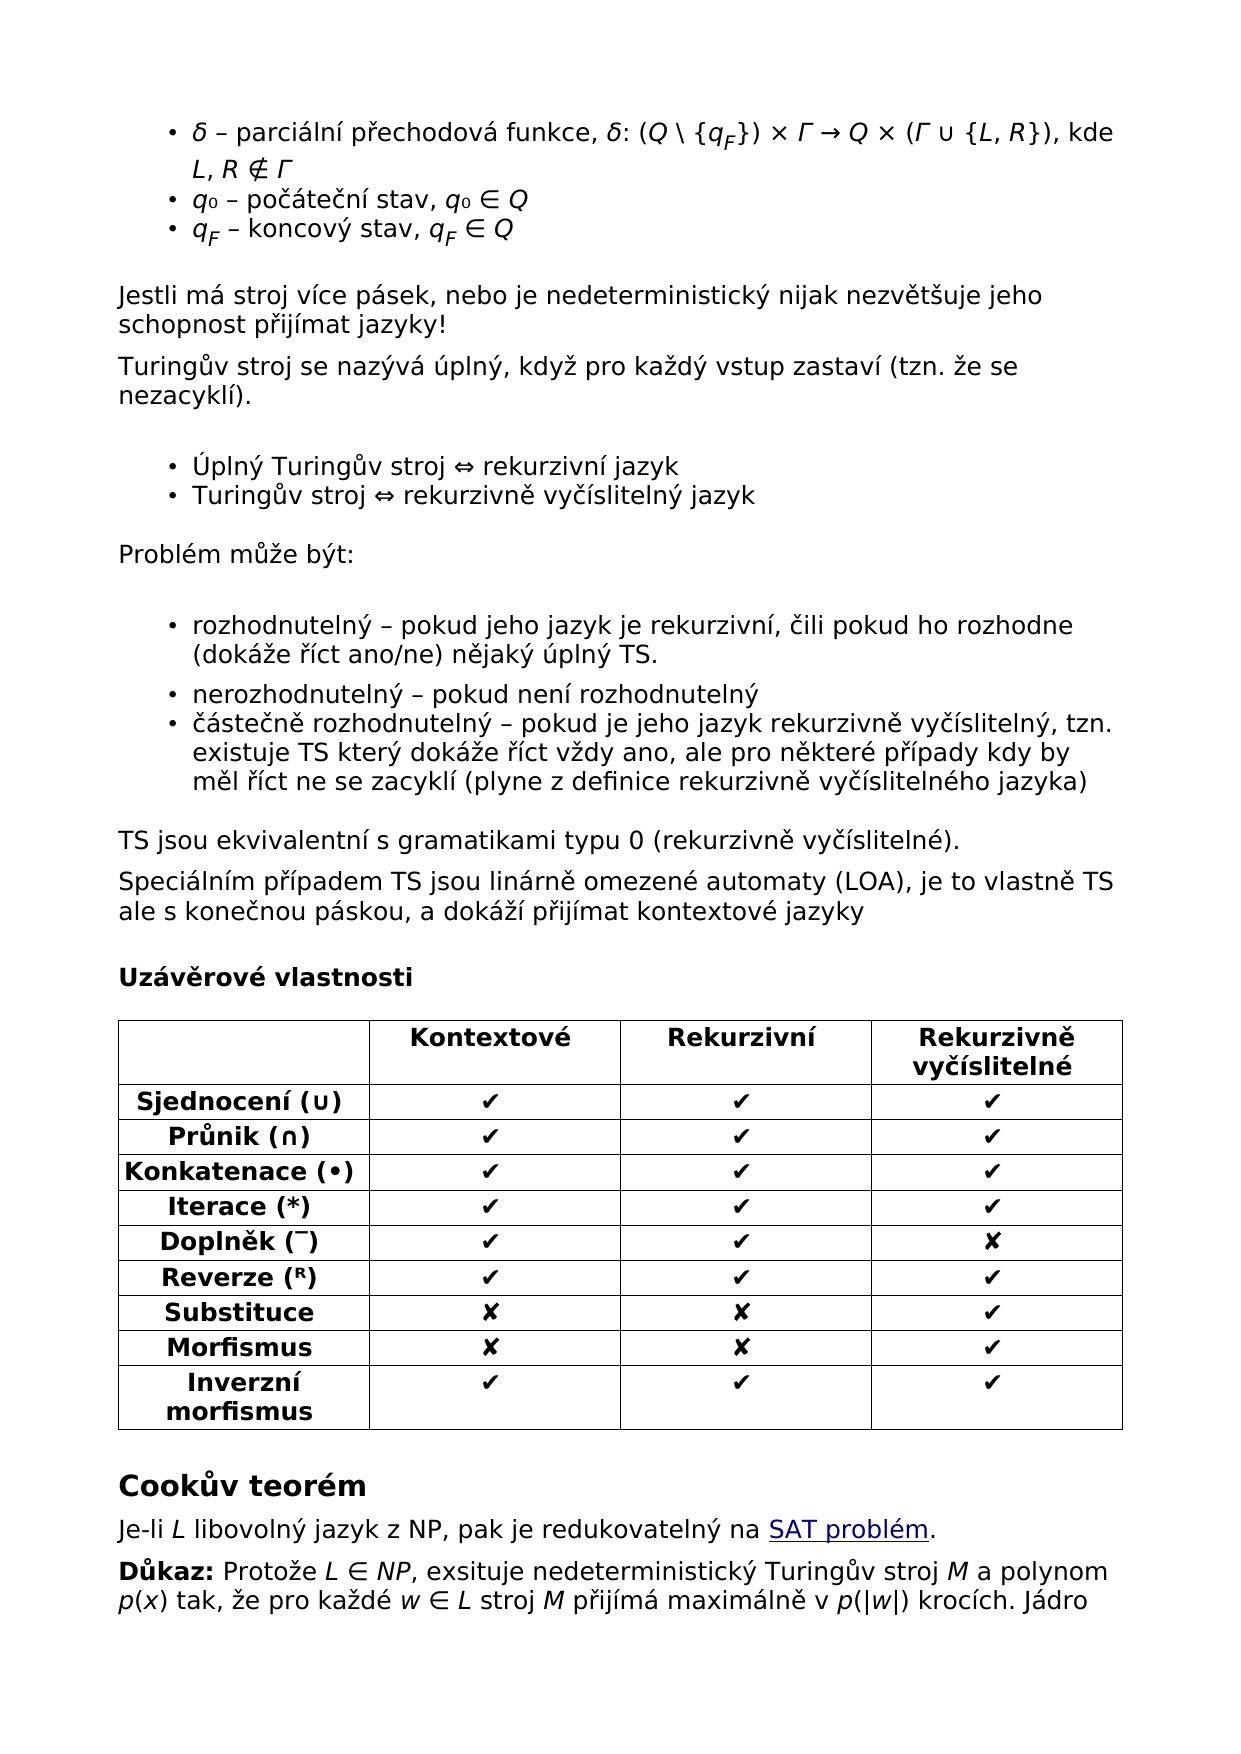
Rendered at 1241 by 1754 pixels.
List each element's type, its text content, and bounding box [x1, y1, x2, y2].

table_cell ✔ [621, 1120, 871, 1154]
list nerozhodnutelný – pokud není rozhodnutelný [177, 669, 1122, 709]
text Speciálním případem TS jsou linárně omezené automaty (LOA), je to vlastně TS ale s konečnou páskou, a dokáží přijímat kontextové jazyky [118, 868, 1122, 926]
list Turingův stroj ⇔ rekurzivně vyčíslitelný jazyk [177, 481, 1122, 511]
table_cell ✔ [872, 1155, 1122, 1189]
table_cell ✘ [621, 1331, 871, 1365]
text TS jsou ekvivalentní s gramatikami typu 0 (rekurzivně vyčíslitelné). [118, 826, 1122, 855]
list q₀ – počáteční stav, q₀ ∈ Q [177, 185, 1122, 214]
table_cell ✔ [621, 1366, 871, 1429]
list rozhodnutelný – pokud jeho jazyk je rekurzivní, čili pokud ho rozhodne (dokáže říct ano/ne) nějaký úplný TS. [177, 611, 1122, 669]
text Je-li L libovolný jazyk z NP, pak je redukovatelný na SAT problém. [118, 1516, 1122, 1545]
table_header Rekurzivně vyčíslitelné [872, 1021, 1122, 1084]
table_cell ✔ [370, 1191, 620, 1224]
table_cell ✔ [370, 1226, 620, 1260]
table_cell ✔ [621, 1191, 871, 1224]
table_cell ✔ [872, 1296, 1122, 1330]
table_cell Reverze (ᴿ) [119, 1261, 369, 1295]
table_header [119, 1021, 369, 1084]
text Důkaz: Protože L ∈ NP, exsituje nedeterministický Turingův stroj M a polynom p(x) tak, že pro každé w ∈ L stroj M přijímá maximálně v p(|w|) krocích. Jádro [118, 1557, 1122, 1616]
subtitle Uzávěrové vlastnosti [118, 963, 1122, 993]
table_cell Inverzní morfismus [119, 1366, 369, 1429]
subtitle Cookův teorém [118, 1469, 1122, 1503]
table_cell ✔ [872, 1191, 1122, 1224]
table_cell Substituce [119, 1296, 369, 1330]
table_cell ✔ [621, 1085, 871, 1119]
table_cell Doplněk (‾) [119, 1226, 369, 1260]
table_cell ✔ [370, 1155, 620, 1189]
table_cell ✘ [370, 1331, 620, 1365]
text Turingův stroj se nazývá úplný, když pro každý vstup zastaví (tzn. že se nezacyklí). [118, 352, 1122, 410]
text Jestli má stroj více pásek, nebo je nedeterministický nijak nezvětšuje jeho schopnost přijímat jazyky! [118, 281, 1122, 339]
table_cell ✔ [872, 1366, 1122, 1429]
text Problém může být: [118, 540, 1122, 569]
table_cell ✔ [872, 1120, 1122, 1154]
table_cell ✘ [872, 1226, 1122, 1260]
table_cell Sjednocení (∪) [119, 1085, 369, 1119]
table_header Kontextové [370, 1021, 620, 1084]
table_cell Morfismus [119, 1331, 369, 1365]
table_header Rekurzivní [621, 1021, 871, 1084]
table_cell ✔ [621, 1261, 871, 1295]
table_cell ✘ [621, 1296, 871, 1330]
table_cell ✔ [872, 1261, 1122, 1295]
table_cell ✔ [621, 1226, 871, 1260]
list Úplný Turingův stroj ⇔ rekurzivní jazyk [177, 452, 1122, 481]
table_cell ✔ [370, 1120, 620, 1154]
table_cell ✔ [872, 1085, 1122, 1119]
table_cell ✔ [621, 1155, 871, 1189]
table_cell ✔ [370, 1085, 620, 1119]
table_cell Konkatenace (•) [119, 1155, 369, 1189]
table_cell ✔ [370, 1366, 620, 1429]
table_cell ✔ [370, 1261, 620, 1295]
table_cell Průnik (∩) [119, 1120, 369, 1154]
list δ – parciální přechodová funkce, δ: (Q \ {qF}) × Γ → Q × (Γ ∪ {L, R}), kde L, R ∉ Γ [177, 118, 1122, 185]
table_cell Iterace (*) [119, 1191, 369, 1224]
table_cell ✘ [370, 1296, 620, 1330]
list qF – koncový stav, qF ∈ Q [177, 214, 1122, 252]
list částečně rozhodnutelný – pokud je jeho jazyk rekurzivně vyčíslitelný, tzn. existuje TS který dokáže říct vždy ano, ale pro některé případy kdy by měl říct ne se zacyklí (plyne z definice rekurzivně vyčíslitelného jazyka) [177, 709, 1122, 796]
table_cell ✔ [872, 1331, 1122, 1365]
